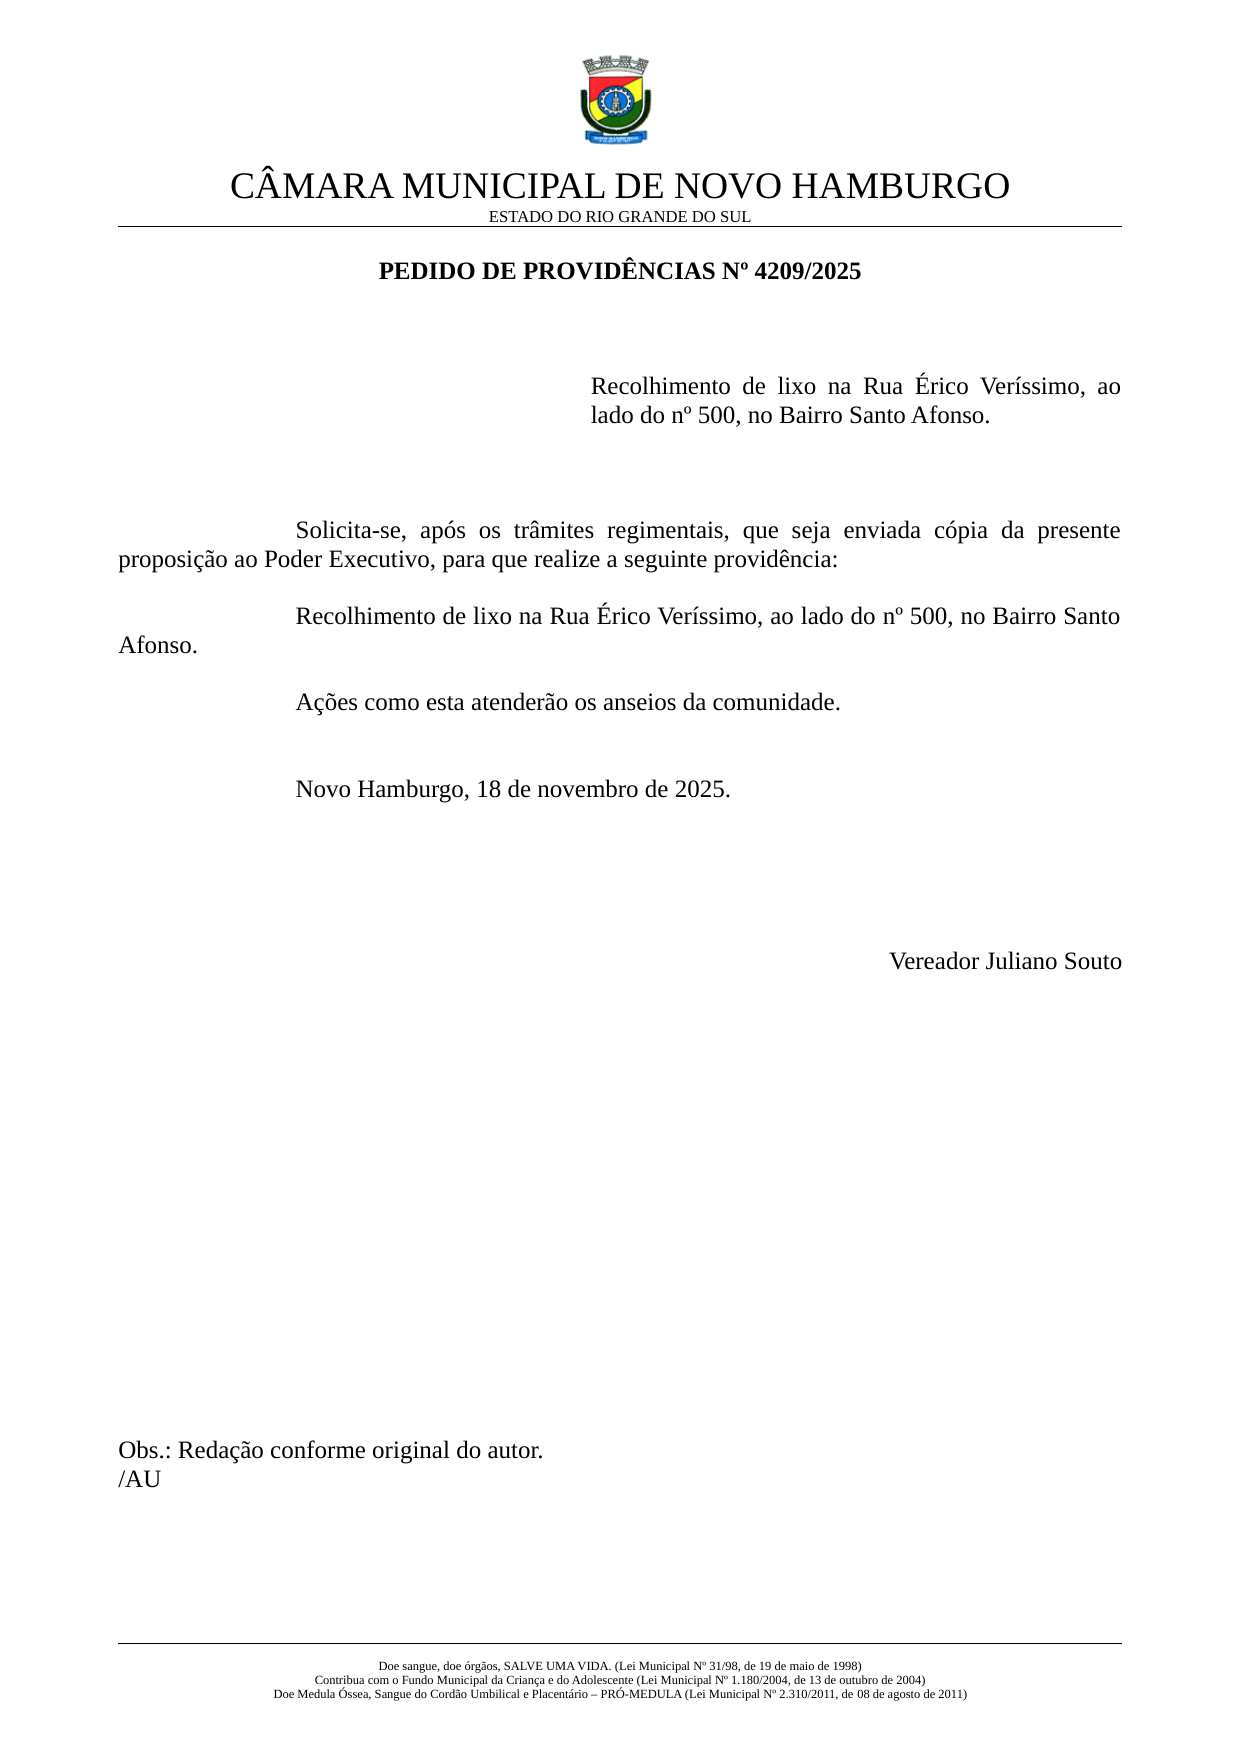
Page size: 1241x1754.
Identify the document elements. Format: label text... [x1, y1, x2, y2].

text Recolhimento de lixo na Rua Érico Veríssimo, ao lado do nº 500, no Bairro Santo Afonso. [118, 601, 1122, 659]
text Obs.: Redação conforme original do autor. [118, 1435, 1122, 1464]
text Novo Hamburgo, 18 de novembro de 2025. [118, 774, 1122, 802]
text PEDIDO DE PROVIDÊNCIAS Nº 4209/2025 [118, 256, 1122, 285]
list Recolhimento de lixo na Rua Érico Veríssimo, ao lado do nº 500, no Bairro Santo Afonso. [591, 371, 1122, 429]
text Vereador Juliano Souto [118, 946, 1122, 975]
text Ações como esta atenderão os anseios da comunidade. [118, 687, 1122, 716]
text Solicita-se, após os trâmites regimentais, que seja enviada cópia da presente proposição ao Poder Executivo, para que realize a seguinte providência: [118, 515, 1122, 572]
text /AU [118, 1464, 1122, 1492]
picture [574, 48, 655, 149]
